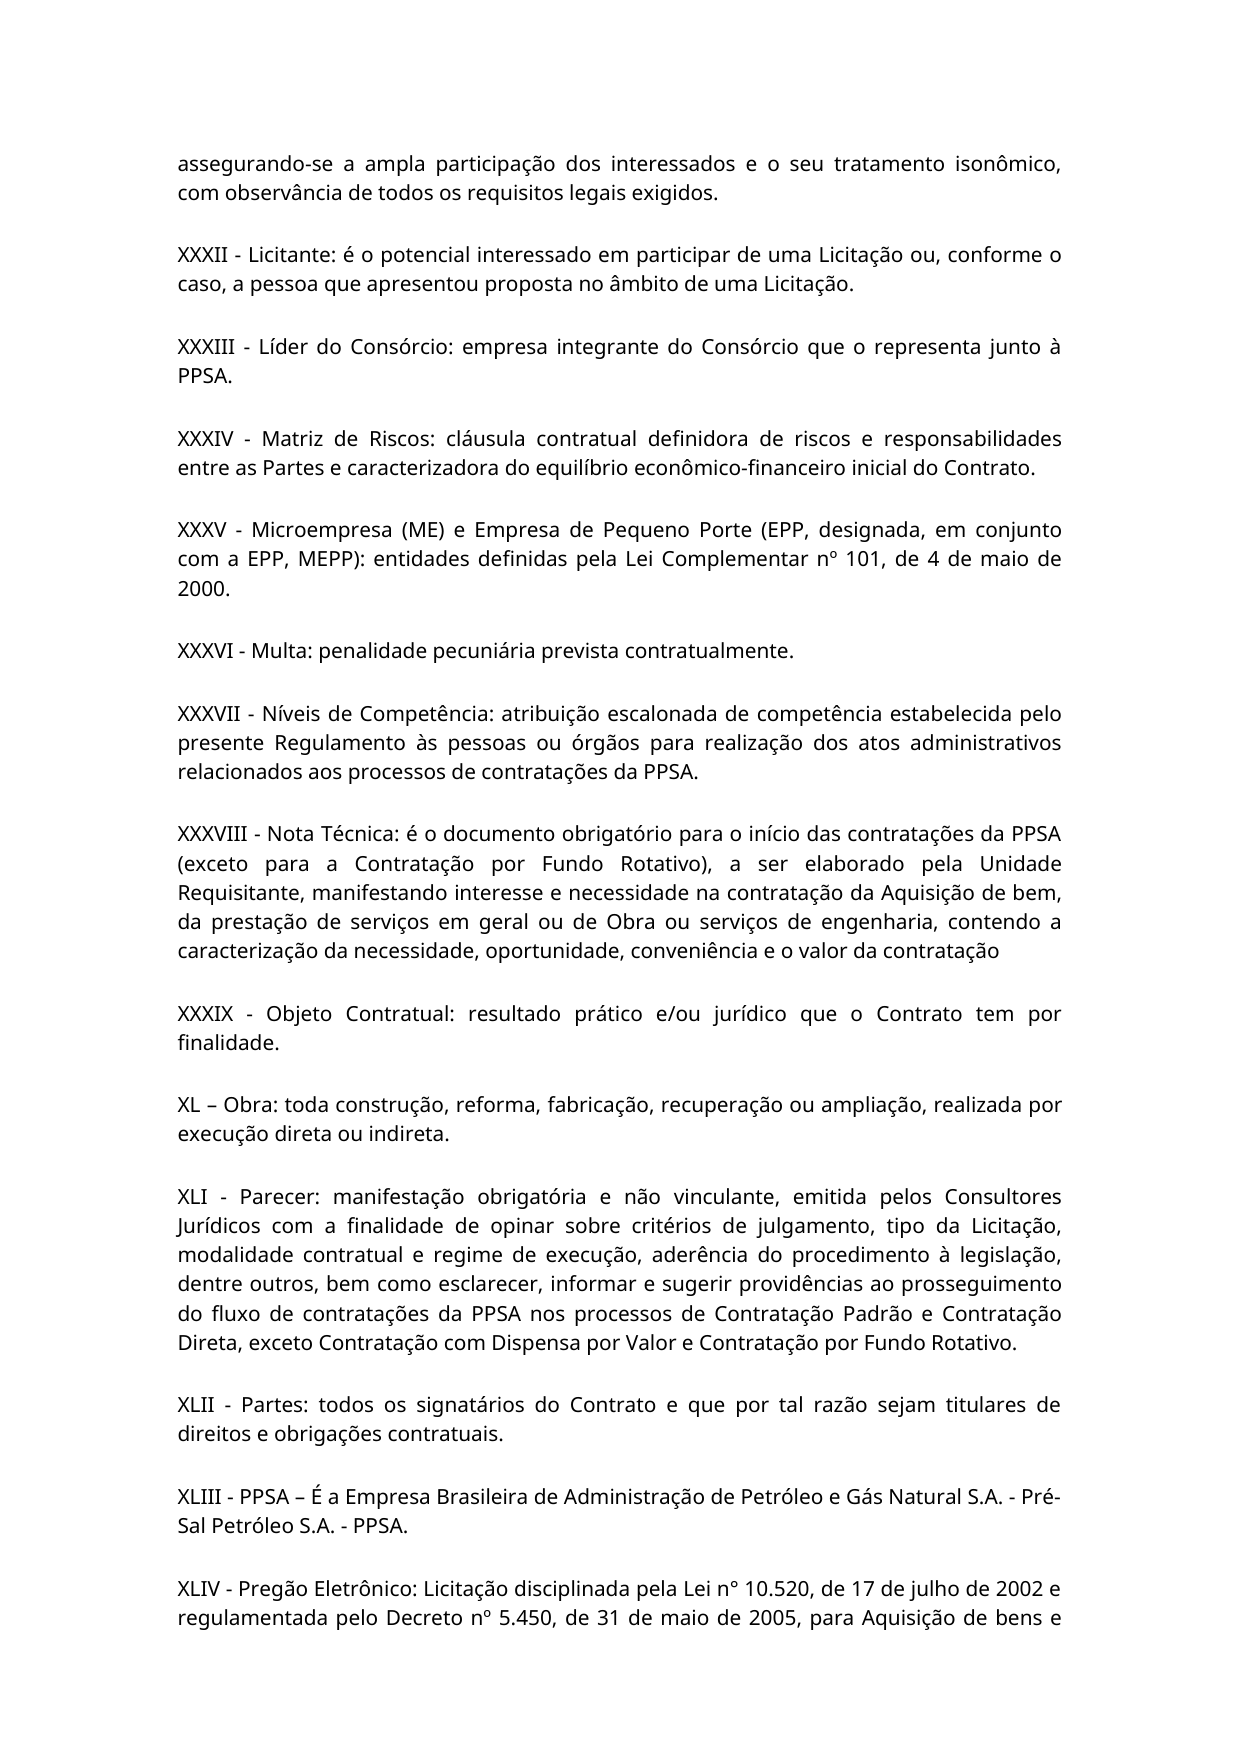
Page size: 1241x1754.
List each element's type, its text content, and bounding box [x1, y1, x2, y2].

text XXXVI - Multa: penalidade pecuniária prevista contratualmente. [177, 635, 1063, 664]
text XLIII - PPSA – É a Empresa Brasileira de Administração de Petróleo e Gás Natural S.A. - Pré-Sal Petróleo S.A. - PPSA. [177, 1481, 1063, 1539]
text XLI - Parecer: manifestação obrigatória e não vinculante, emitida pelos Consultores Jurídicos com a finalidade de opinar sobre critérios de julgamento, tipo da Licitação, modalidade contratual e regime de execução, aderência do procedimento à legislação, dentre outros, bem como esclarecer, informar e sugerir providências ao prosseguimento do fluxo de contratações da PPSA nos processos de Contratação Padrão e Contratação Direta, exceto Contratação com Dispensa por Valor e Contratação por Fundo Rotativo. [177, 1181, 1063, 1356]
text assegurando-se a ampla participação dos interessados e o seu tratamento isonômico, com observância de todos os requisitos legais exigidos. [177, 148, 1063, 206]
text XXXV - Microempresa (ME) e Empresa de Pequeno Porte (EPP, designada, em conjunto com a EPP, MEPP): entidades definidas pela Lei Complementar nº 101, de 4 de maio de 2000. [177, 514, 1063, 602]
text XLIV - Pregão Eletrônico: Licitação disciplinada pela Lei n° 10.520, de 17 de julho de 2002 e regulamentada pelo Decreto nº 5.450, de 31 de maio de 2005, para Aquisição de bens e [177, 1573, 1063, 1631]
text XXXIX - Objeto Contratual: resultado prático e/ou jurídico que o Contrato tem por finalidade. [177, 998, 1063, 1056]
text XXXIII - Líder do Consórcio: empresa integrante do Consórcio que o representa junto à PPSA. [177, 331, 1063, 389]
text XXXII - Licitante: é o potencial interessado em participar de uma Licitação ou, conforme o caso, a pessoa que apresentou proposta no âmbito de uma Licitação. [177, 239, 1063, 298]
text XLII - Partes: todos os signatários do Contrato e que por tal razão sejam titulares de direitos e obrigações contratuais. [177, 1389, 1063, 1448]
text XXXVII - Níveis de Competência: atribuição escalonada de competência estabelecida pelo presente Regulamento às pessoas ou órgãos para realização dos atos administrativos relacionados aos processos de contratações da PPSA. [177, 698, 1063, 785]
text XXXIV - Matriz de Riscos: cláusula contratual definidora de riscos e responsabilidades entre as Partes e caracterizadora do equilíbrio econômico-financeiro inicial do Contrato. [177, 423, 1063, 481]
text XXXVIII - Nota Técnica: é o documento obrigatório para o início das contratações da PPSA (exceto para a Contratação por Fundo Rotativo), a ser elaborado pela Unidade Requisitante, manifestando interesse e necessidade na contratação da Aquisição de bem, da prestação de serviços em geral ou de Obra ou serviços de engenharia, contendo a caracterização da necessidade, oportunidade, conveniência e o valor da contratação [177, 818, 1063, 964]
text XL – Obra: toda construção, reforma, fabricação, recuperação ou ampliação, realizada por execução direta ou indireta. [177, 1089, 1063, 1148]
